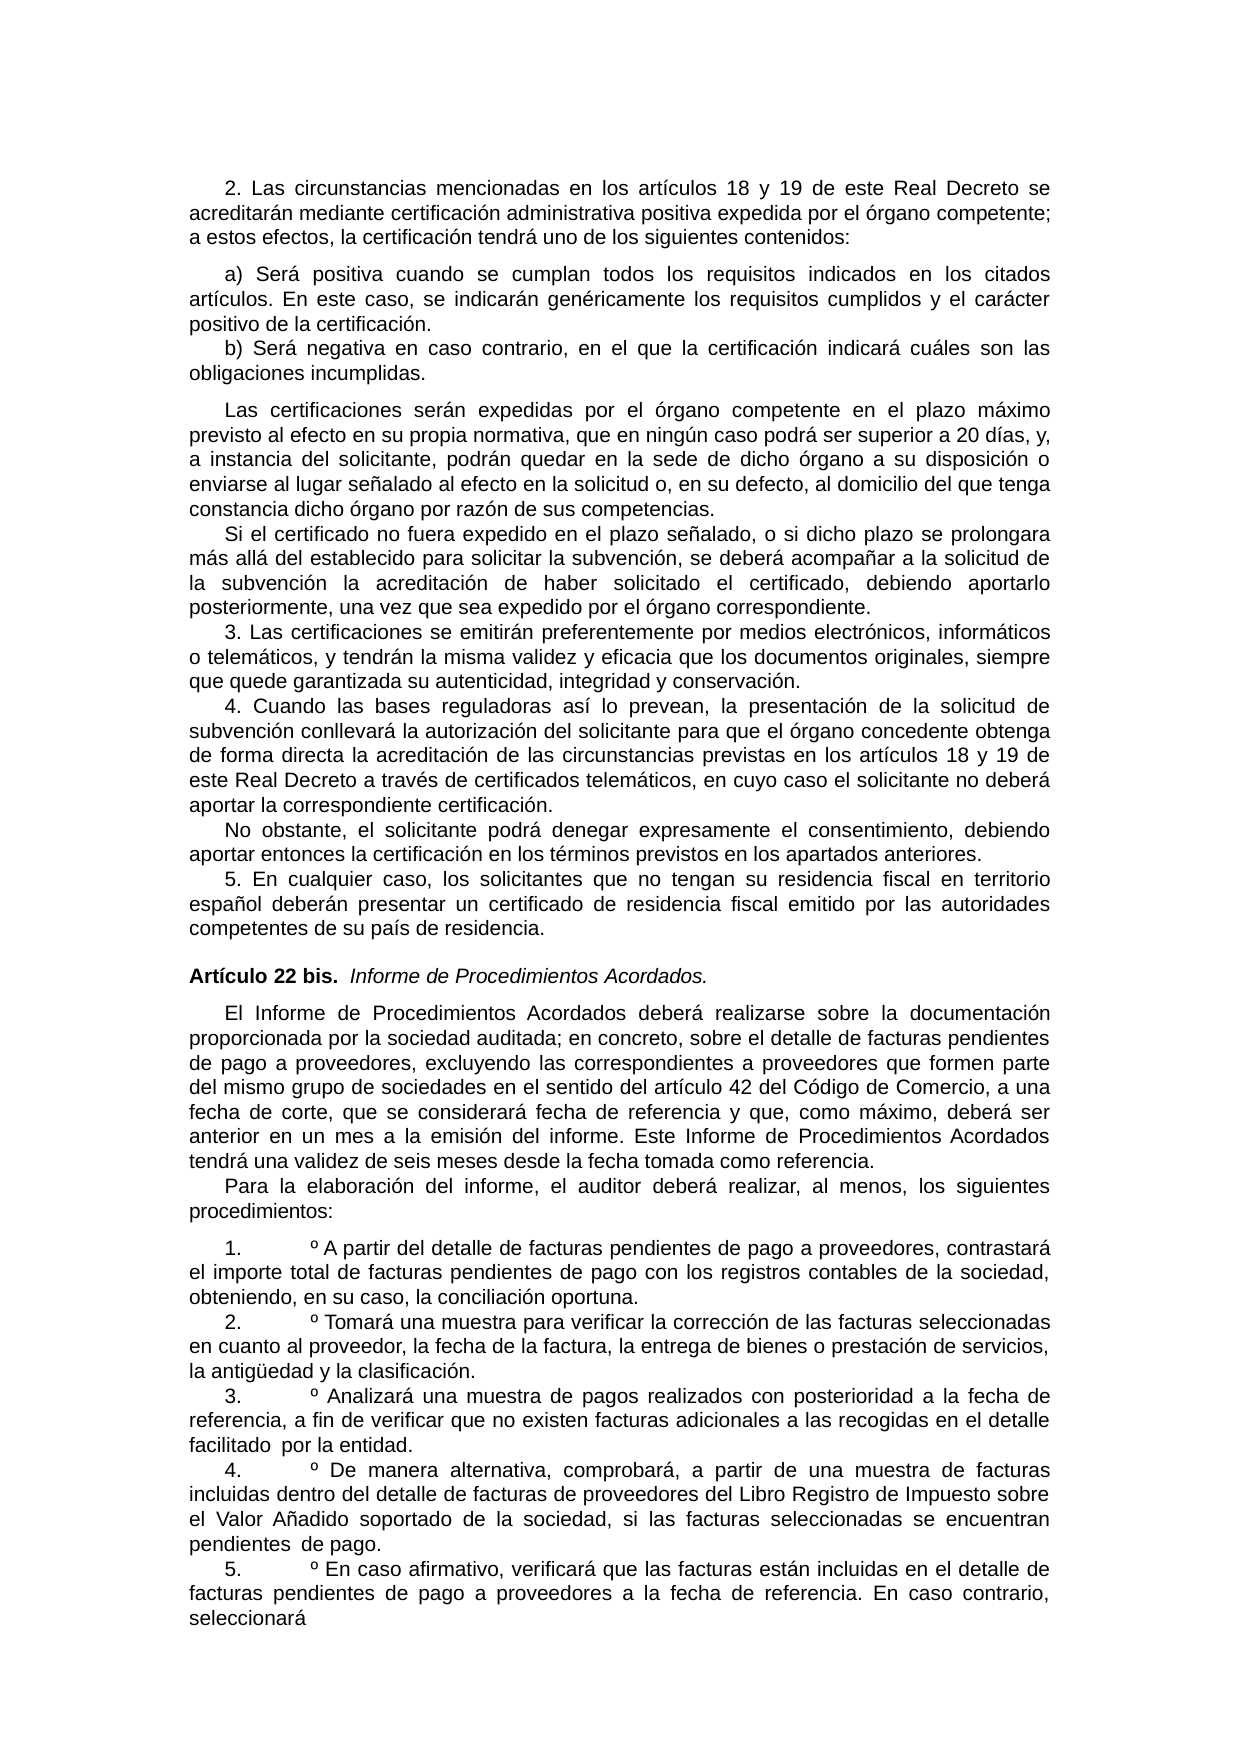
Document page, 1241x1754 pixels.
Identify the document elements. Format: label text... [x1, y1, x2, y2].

list º Analizará una muestra de pagos realizados con posterioridad a la fecha de referencia, a fin de verificar que no existen facturas adicionales a las recogidas en el detalle facilitado por la entidad. [189, 1384, 1051, 1457]
list Las certificaciones se emitirán preferentemente por medios electrónicos, informáticos o telemáticos, y tendrán la misma validez y eficacia que los documentos originales, siempre que quede garantizada su autenticidad, integridad y conservación. [189, 620, 1051, 693]
text El Informe de Procedimientos Acordados deberá realizarse sobre la documentación proporcionada por la sociedad auditada; en concreto, sobre el detalle de facturas pendientes de pago a proveedores, excluyendo las correspondientes a proveedores que formen parte del mismo grupo de sociedades en el sentido del artículo 42 del Código de Comercio, a una fecha de corte, que se considerará fecha de referencia y que, como máximo, deberá ser anterior en un mes a la emisión del informe. Este Informe de Procedimientos Acordados tendrá una validez de seis meses desde la fecha tomada como referencia. [189, 1001, 1052, 1173]
list Las circunstancias mencionadas en los artículos 18 y 19 de este Real Decreto se acreditarán mediante certificación administrativa positiva expedida por el órgano competente; a estos efectos, la certificación tendrá uno de los siguientes contenidos: [189, 176, 1051, 249]
list Cuando las bases reguladoras así lo prevean, la presentación de la solicitud de subvención conllevará la autorización del solicitante para que el órgano concedente obtenga de forma directa la acreditación de las circunstancias previstas en los artículos 18 y 19 de este Real Decreto a través de certificados telemáticos, en cuyo caso el solicitante no deberá aportar la correspondiente certificación. [189, 694, 1052, 816]
text Las certificaciones serán expedidas por el órgano competente en el plazo máximo previsto al efecto en su propia normativa, que en ningún caso podrá ser superior a 20 días, y, a instancia del solicitante, podrán quedar en la sede de dicho órgano a su disposición o enviarse al lugar señalado al efecto en la solicitud o, en su defecto, al domicilio del que tenga constancia dicho órgano por razón de sus competencias. [189, 398, 1052, 520]
list Será negativa en caso contrario, en el que la certificación indicará cuáles son las obligaciones incumplidas. [189, 336, 1051, 385]
list º Tomará una muestra para verificar la corrección de las facturas seleccionadas en cuanto al proveedor, la fecha de la factura, la entrega de bienes o prestación de servicios, la antigüedad y la clasificación. [189, 1310, 1051, 1383]
list º A partir del detalle de facturas pendientes de pago a proveedores, contrastará el importe total de facturas pendientes de pago con los registros contables de la sociedad, obteniendo, en su caso, la conciliación oportuna. [189, 1236, 1051, 1309]
text Para la elaboración del informe, el auditor deberá realizar, al menos, los siguientes procedimientos: [189, 1174, 1051, 1222]
list º En caso afirmativo, verificará que las facturas están incluidas en el detalle de facturas pendientes de pago a proveedores a la fecha de referencia. En caso contrario, seleccionará [189, 1556, 1051, 1629]
text Artículo 22 bis. Informe de Procedimientos Acordados. [189, 964, 1163, 988]
text Si el certificado no fuera expedido en el plazo señalado, o si dicho plazo se prolongara más allá del establecido para solicitar la subvención, se deberá acompañar a la solicitud de la subvención la acreditación de haber solicitado el certificado, debiendo aportarlo posteriormente, una vez que sea expedido por el órgano correspondiente. [189, 521, 1052, 619]
list En cualquier caso, los solicitantes que no tengan su residencia fiscal en territorio español deberán presentar un certificado de residencia fiscal emitido por las autoridades competentes de su país de residencia. [189, 867, 1051, 940]
list º De manera alternativa, comprobará, a partir de una muestra de facturas incluidas dentro del detalle de facturas de proveedores del Libro Registro de Impuesto sobre el Valor Añadido soportado de la sociedad, si las facturas seleccionadas se encuentran pendientes de pago. [189, 1458, 1051, 1555]
list Será positiva cuando se cumplan todos los requisitos indicados en los citados artículos. En este caso, se indicarán genéricamente los requisitos cumplidos y el carácter positivo de la certificación. [189, 262, 1051, 335]
text No obstante, el solicitante podrá denegar expresamente el consentimiento, debiendo aportar entonces la certificación en los términos previstos en los apartados anteriores. [189, 817, 1051, 866]
